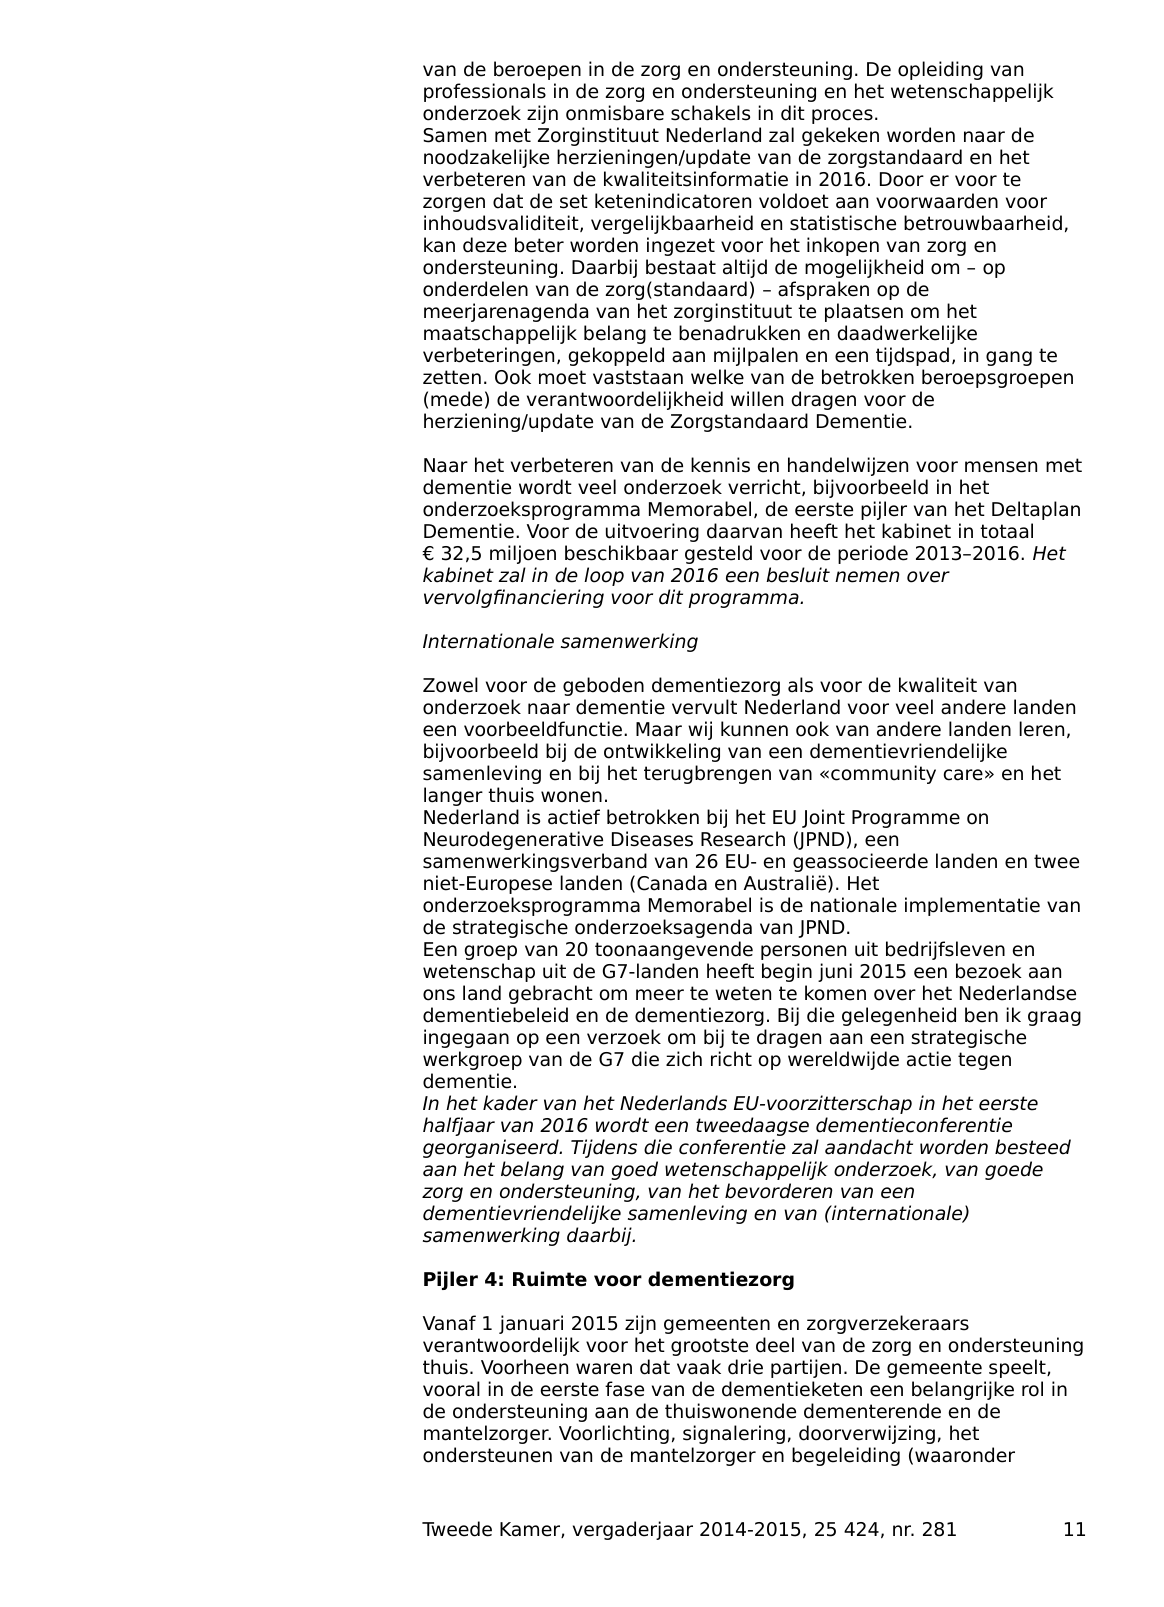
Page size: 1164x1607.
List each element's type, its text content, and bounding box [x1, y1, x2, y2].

subtitle Internationale samenwerking [422, 631, 1087, 653]
text Een groep van 20 toonaangevende personen uit bedrijfsleven en wetenschap uit de G7-landen heeft begin juni 2015 een bezoek aan ons land gebracht om meer te weten te komen over het Nederlandse dementiebeleid en de dementiezorg. Bij die gelegenheid ben ik graag ingegaan op een verzoek om bij te dragen aan een strategische werkgroep van de G7 die zich richt op wereldwijde actie tegen dementie. [422, 939, 1087, 1093]
text Nederland is actief betrokken bij het EU Joint Programme on Neurodegenerative Diseases Research (JPND), een samenwerkingsverband van 26 EU- en geassocieerde landen en twee niet-Europese landen (Canada en Australië). Het onderzoeksprogramma Memorabel is de nationale implementatie van de strategische onderzoeksagenda van JPND. [422, 807, 1087, 939]
text Zowel voor de geboden dementiezorg als voor de kwaliteit van onderzoek naar dementie vervult Nederland voor veel andere landen een voorbeeldfunctie. Maar wij kunnen ook van andere landen leren, bijvoorbeeld bij de ontwikkeling van een dementievriendelijke samenleving en bij het terugbrengen van «community care» en het langer thuis wonen. [422, 675, 1087, 807]
text Naar het verbeteren van de kennis en handelwijzen voor mensen met dementie wordt veel onderzoek verricht, bijvoorbeeld in het onderzoeksprogramma Memorabel, de eerste pijler van het Deltaplan Dementie. Voor de uitvoering daarvan heeft het kabinet in totaal € 32,5 miljoen beschikbaar gesteld voor de periode 2013–2016. Het kabinet zal in de loop van 2016 een besluit nemen over vervolgfinanciering voor dit programma. [422, 455, 1087, 609]
subtitle Pijler 4: Ruimte voor dementiezorg [422, 1269, 1087, 1291]
text Vanaf 1 januari 2015 zijn gemeenten en zorgverzekeraars verantwoordelijk voor het grootste deel van de zorg en ondersteuning thuis. Voorheen waren dat vaak drie partijen. De gemeente speelt, vooral in de eerste fase van de dementieketen een belangrijke rol in de ondersteuning aan de thuiswonende dementerende en de mantelzorger. Voorlichting, signalering, doorverwijzing, het ondersteunen van de mantelzorger en begeleiding (waaronder [422, 1313, 1087, 1467]
text In het kader van het Nederlands EU-voorzitterschap in het eerste halfjaar van 2016 wordt een tweedaagse dementieconferentie georganiseerd. Tijdens die conferentie zal aandacht worden besteed aan het belang van goed wetenschappelijk onderzoek, van goede zorg en ondersteuning, van het bevorderen van een dementievriendelijke samenleving en van (internationale) samenwerking daarbij. [422, 1093, 1087, 1247]
text Samen met Zorginstituut Nederland zal gekeken worden naar de noodzakelijke herzieningen/update van de zorgstandaard en het verbeteren van de kwaliteitsinformatie in 2016. Door er voor te zorgen dat de set ketenindicatoren voldoet aan voorwaarden voor inhoudsvaliditeit, vergelijkbaarheid en statistische betrouwbaarheid, kan deze beter worden ingezet voor het inkopen van zorg en ondersteuning. Daarbij bestaat altijd de mogelijkheid om – op onderdelen van de zorg(standaard) – afspraken op de meerjarenagenda van het zorginstituut te plaatsen om het maatschappelijk belang te benadrukken en daadwerkelijke verbeteringen, gekoppeld aan mijlpalen en een tijdspad, in gang te zetten. Ook moet vaststaan welke van de betrokken beroepsgroepen (mede) de verantwoordelijkheid willen dragen voor de herziening/update van de Zorgstandaard Dementie. [422, 125, 1087, 433]
text van de beroepen in de zorg en ondersteuning. De opleiding van professionals in de zorg en ondersteuning en het wetenschappelijk onderzoek zijn onmisbare schakels in dit proces. [422, 59, 1087, 125]
